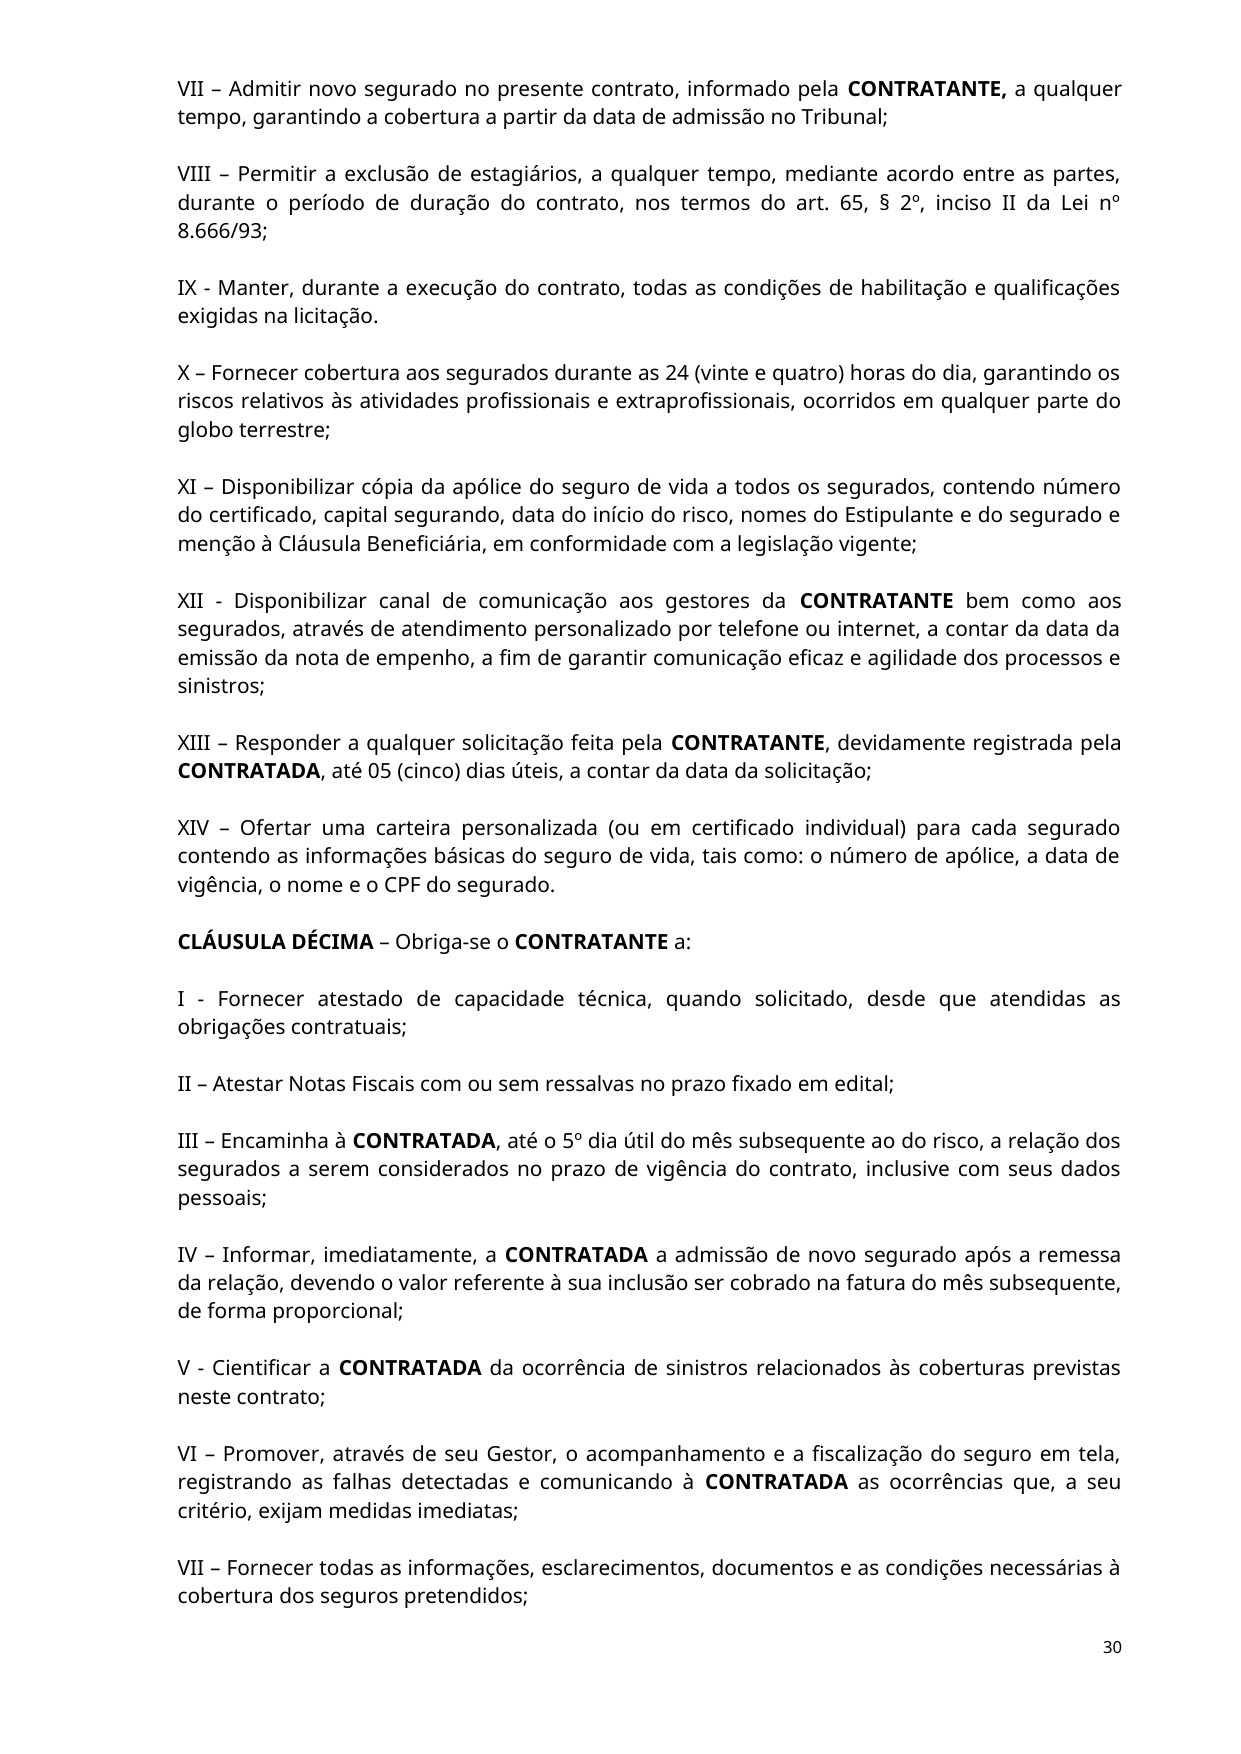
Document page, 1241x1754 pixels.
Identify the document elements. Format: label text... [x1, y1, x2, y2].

text II – Atestar Notas Fiscais com ou sem ressalvas no prazo fixado em edital; [177, 1069, 1122, 1098]
text IV – Informar, imediatamente, a CONTRATADA a admissão de novo segurado após a remessa da relação, devendo o valor referente à sua inclusão ser cobrado na fatura do mês subsequente, de forma proporcional; [177, 1240, 1122, 1325]
text VIII – Permitir a exclusão de estagiários, a qualquer tempo, mediante acordo entre as partes, durante o período de duração do contrato, nos termos do art. 65, § 2º, inciso II da Lei nº 8.666/93; [177, 159, 1122, 244]
text VII – Admitir novo segurado no presente contrato, informado pela CONTRATANTE, a qualquer tempo, garantindo a cobertura a partir da data de admissão no Tribunal; [177, 74, 1122, 131]
text XII - Disponibilizar canal de comunicação aos gestores da CONTRATANTE bem como aos segurados, através de atendimento personalizado por telefone ou internet, a contar da data da emissão da nota de empenho, a fim de garantir comunicação eficaz e agilidade dos processos e sinistros; [177, 586, 1122, 699]
text XI – Disponibilizar cópia da apólice do seguro de vida a todos os segurados, contendo número do certificado, capital segurando, data do início do risco, nomes do Estipulante e do segurado e menção à Cláusula Beneficiária, em conformidade com a legislação vigente; [177, 472, 1122, 557]
text X – Fornecer cobertura aos segurados durante as 24 (vinte e quatro) horas do dia, garantindo os riscos relativos às atividades profissionais e extraprofissionais, ocorridos em qualquer parte do globo terrestre; [177, 358, 1122, 443]
text XIII – Responder a qualquer solicitação feita pela CONTRATANTE, devidamente registrada pela CONTRATADA, até 05 (cinco) dias úteis, a contar da data da solicitação; [177, 728, 1122, 785]
text XIV – Ofertar uma carteira personalizada (ou em certificado individual) para cada segurado contendo as informações básicas do seguro de vida, tais como: o número de apólice, a data de vigência, o nome e o CPF do segurado. [177, 813, 1122, 898]
text VII – Fornecer todas as informações, esclarecimentos, documentos e as condições necessárias à cobertura dos seguros pretendidos; [177, 1553, 1122, 1609]
text I - Fornecer atestado de capacidade técnica, quando solicitado, desde que atendidas as obrigações contratuais; [177, 984, 1122, 1041]
text VI – Promover, através de seu Gestor, o acompanhamento e a fiscalização do seguro em tela, registrando as falhas detectadas e comunicando à CONTRATADA as ocorrências que, a seu critério, exijam medidas imediatas; [177, 1439, 1122, 1524]
text IX - Manter, durante a execução do contrato, todas as condições de habilitação e qualificações exigidas na licitação. [177, 273, 1122, 330]
text III – Encaminha à CONTRATADA, até o 5º dia útil do mês subsequente ao do risco, a relação dos segurados a serem considerados no prazo de vigência do contrato, inclusive com seus dados pessoais; [177, 1126, 1122, 1211]
text V - Cientificar a CONTRATADA da ocorrência de sinistros relacionados às coberturas previstas neste contrato; [177, 1353, 1122, 1410]
text CLÁUSULA DÉCIMA – Obriga-se o CONTRATANTE a: [177, 927, 1122, 955]
